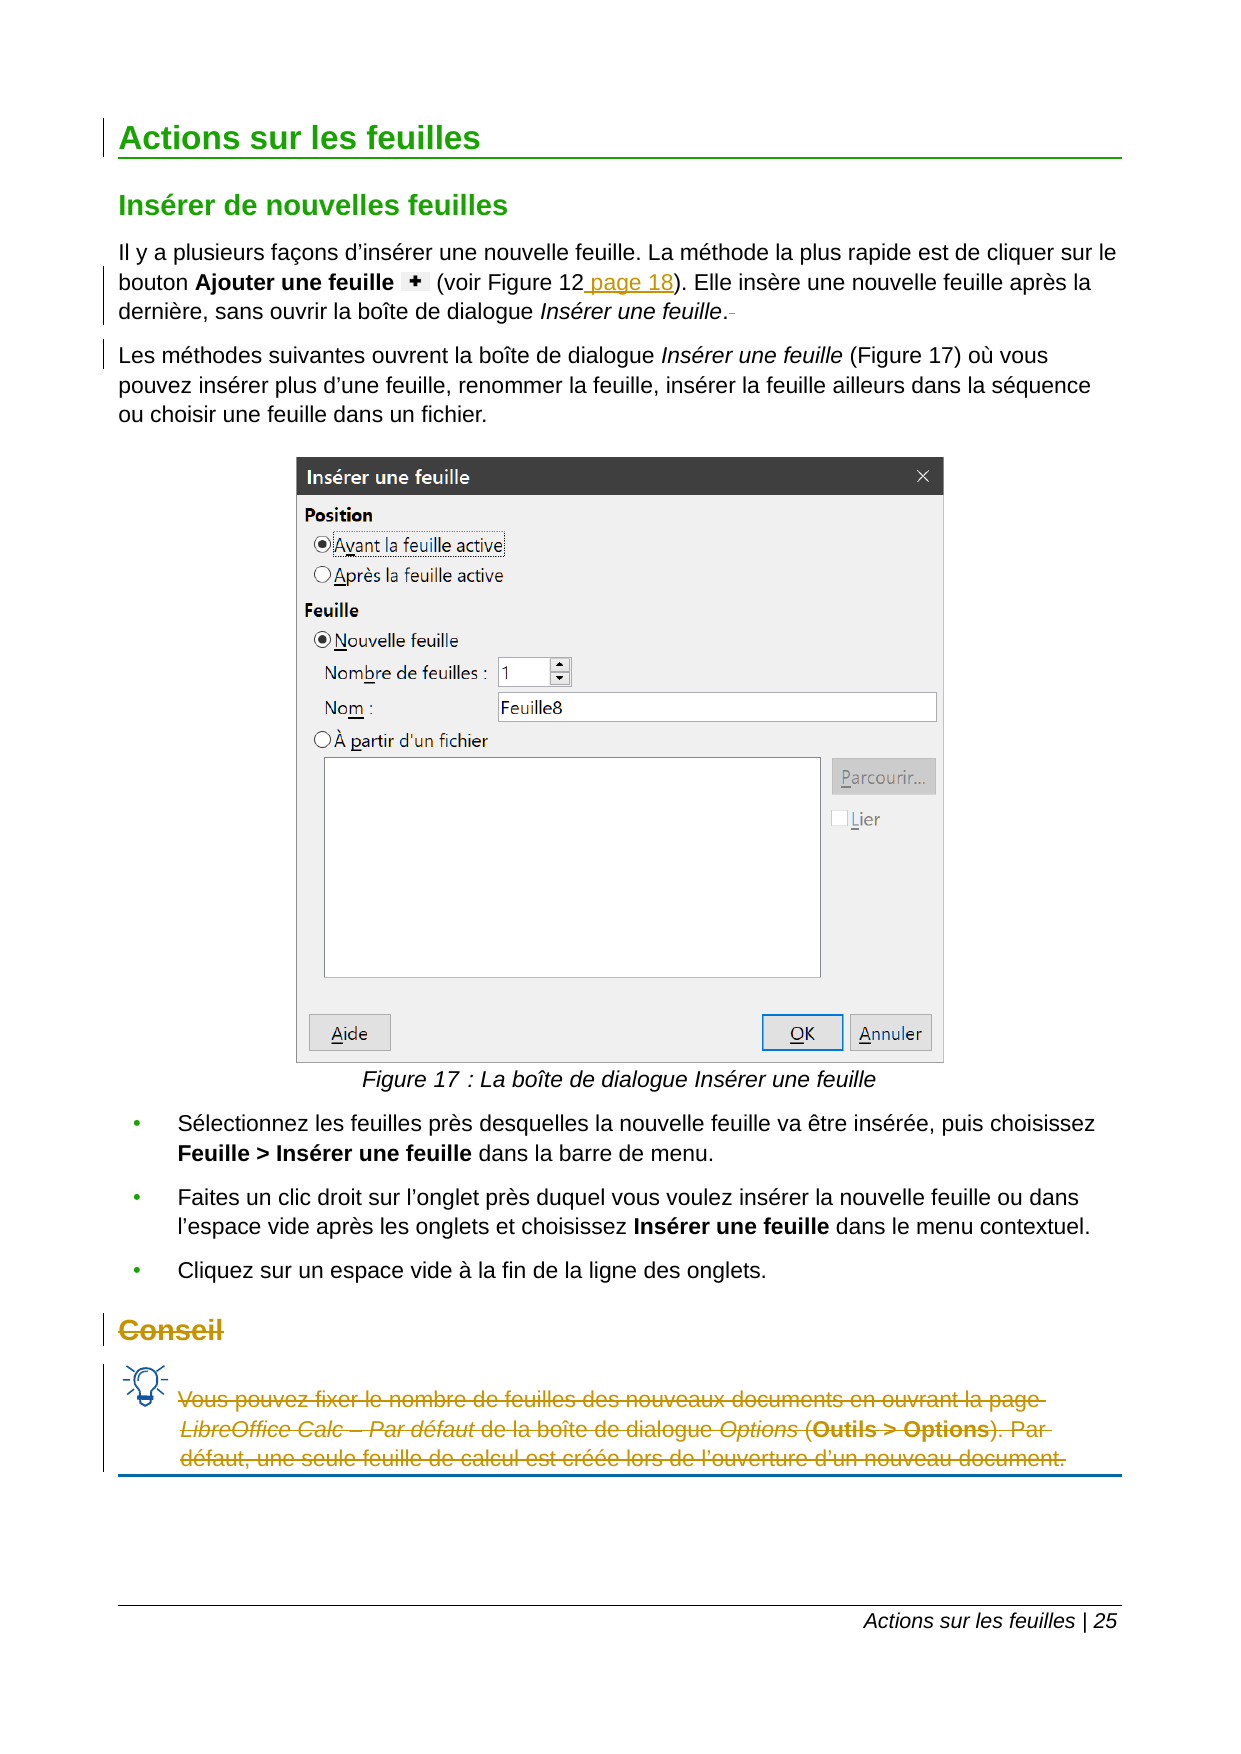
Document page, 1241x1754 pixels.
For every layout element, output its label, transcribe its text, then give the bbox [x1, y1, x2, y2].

list Faites un clic droit sur l’onglet près duquel vous voulez insérer la nouvelle feuille ou dans l’espace vide après les onglets et choisissez Insérer une feuille dans le menu contextuel. [133, 1181, 1122, 1240]
text Il y a plusieurs façons d’insérer une nouvelle feuille. La méthode la plus rapide est de cliquer sur le bouton Ajouter une feuille (voir Figure 12 page 18). Elle insère une nouvelle feuille après la dernière, sans ouvrir la boîte de dialogue Insérer une feuille. [118, 236, 1122, 324]
subtitle Insérer de nouvelles feuilles [118, 188, 1122, 222]
picture [400, 272, 431, 291]
text Figure 17 : La boîte de dialogue Insérer une feuille [118, 1063, 1122, 1092]
text Les méthodes suivantes ouvrent la boîte de dialogue Insérer une feuille (Figure 17) où vous pouvez insérer plus d’une feuille, renommer la feuille, insérer la feuille ailleurs dans la séquence ou choisir une feuille dans un fichier. [118, 339, 1122, 428]
picture [296, 457, 944, 1063]
subtitle Déplacer et copier des feuilles [118, 1313, 1122, 1346]
list Cliquez sur un espace vide à la fin de la ligne des onglets. [133, 1254, 1122, 1284]
list Sélectionnez les feuilles près desquelles la nouvelle feuille va être insérée, puis choisissez Feuille > Insérer une feuille dans la barre de menu. [133, 1107, 1122, 1166]
